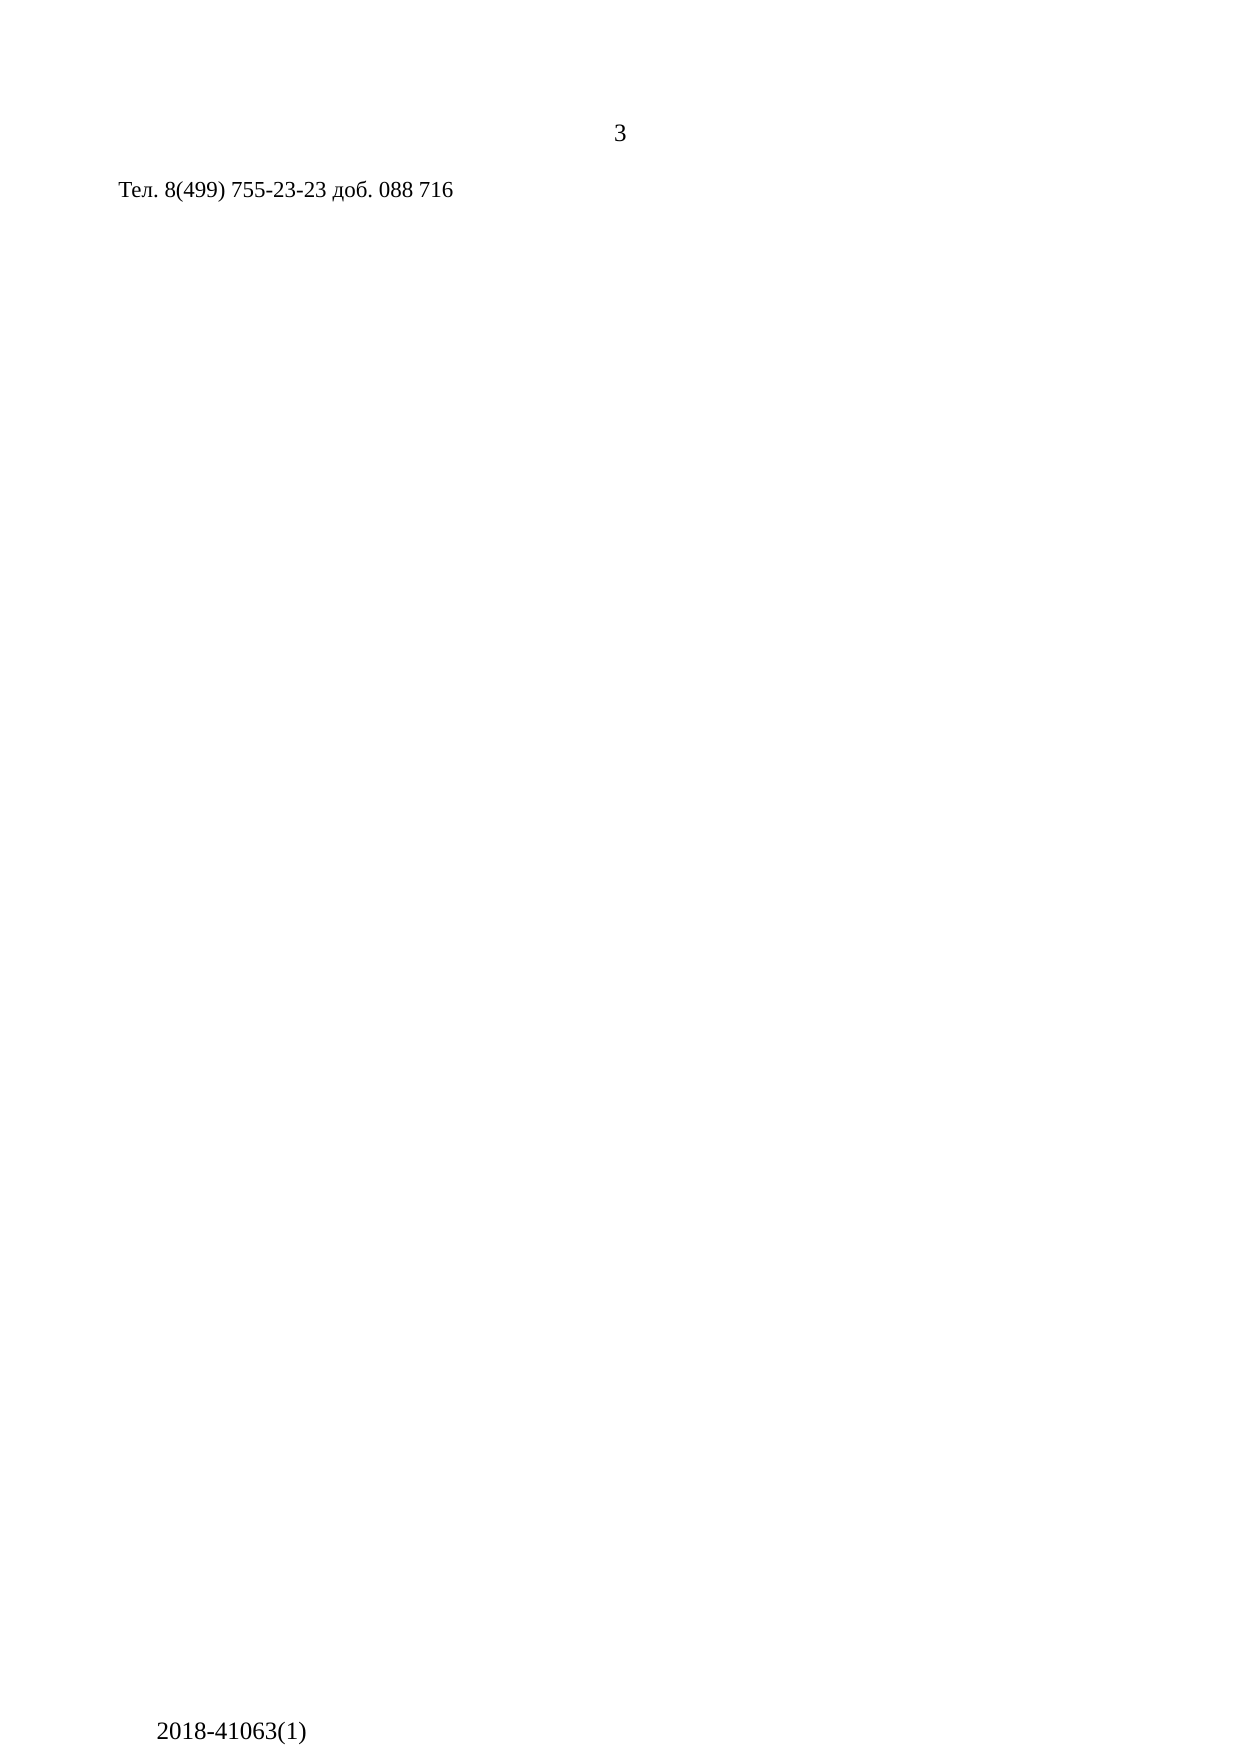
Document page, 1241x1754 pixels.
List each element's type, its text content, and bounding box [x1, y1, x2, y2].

text Тел. 8(499) 755-23-23 доб. 088 716 [118, 176, 1122, 203]
